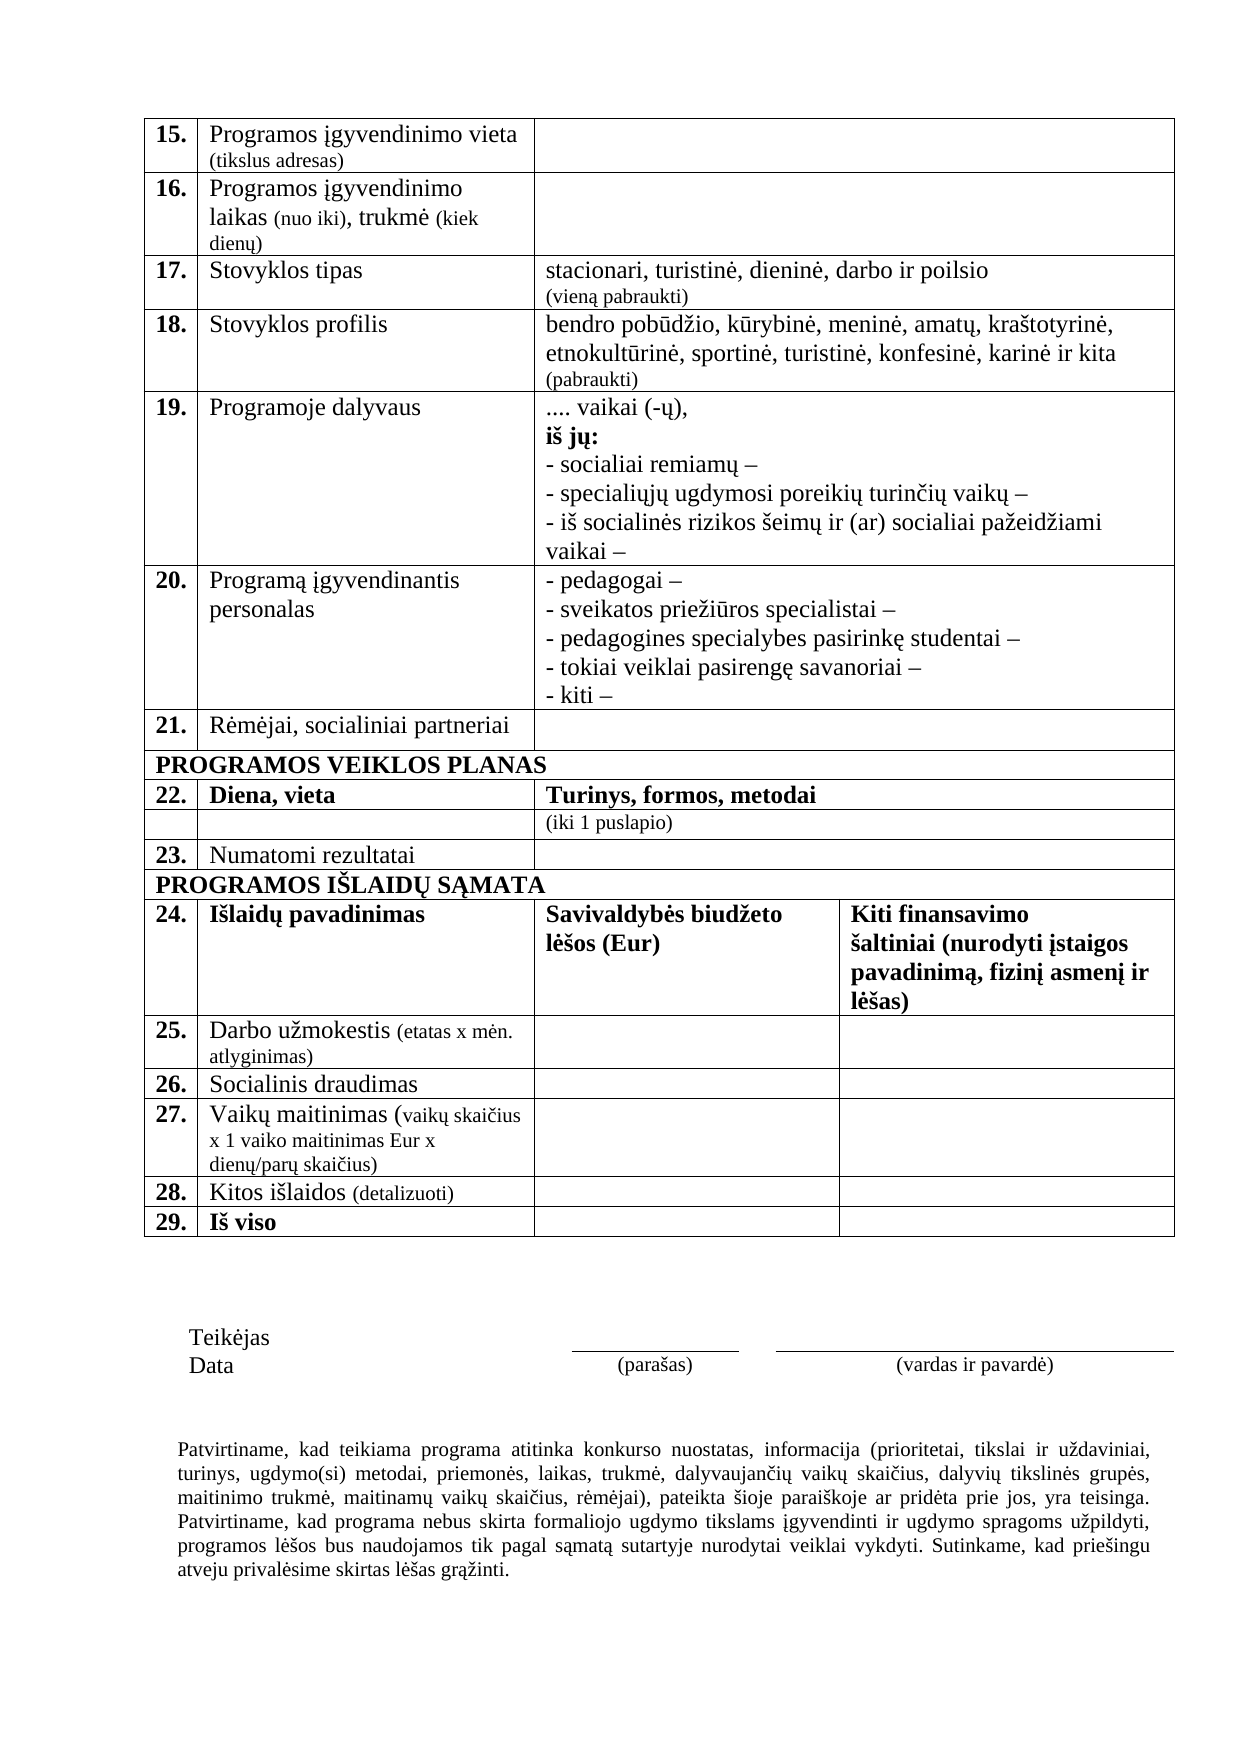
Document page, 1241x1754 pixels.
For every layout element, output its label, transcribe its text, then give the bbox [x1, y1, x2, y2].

table_cell Diena, vieta [198, 780, 534, 809]
table_cell [840, 1177, 1174, 1206]
table_cell - pedagogai – - sveikatos priežiūros specialistai – - pedagogines specialybes pasirinkę studentai – - tokiai veiklai pasirengę savanoriai – - kiti – [535, 566, 1174, 709]
table_cell [535, 1099, 839, 1176]
table_cell PROGRAMOS IŠLAIDŲ SĄMATA [145, 870, 1174, 898]
table_cell stacionari, turistinė, dieninė, darbo ir poilsio (vieną pabraukti) [535, 256, 1174, 308]
table_cell Numatomi rezultatai [198, 840, 534, 869]
table_cell Išlaidų pavadinimas [198, 900, 534, 1014]
table_cell 28. [145, 1177, 197, 1206]
table_cell [840, 1016, 1174, 1068]
text Patvirtiname, kad teikiama programa atitinka konkurso nuostatas, informacija (prioritetai, tikslai ir uždaviniai, turinys, ugdymo(si) metodai, priemonės, laikas, trukmė, dalyvaujančių vaikų skaičius, dalyvių tikslinės grupės, maitinimo trukmė, maitinamų vaikų skaičius, rėmėjai), pateikta šioje paraiškoje ar pridėta prie jos, yra teisinga. Patvirtiname, kad programa nebus skirta formaliojo ugdymo tikslams įgyvendinti ir ugdymo spragoms užpildyti, programos lėšos bus naudojamos tik pagal sąmatą sutartyje nurodytai veiklai vykdyti. Sutinkame, kad priešingu atveju privalėsime skirtas lėšas grąžinti. [177, 1437, 1152, 1581]
table_cell 16. [145, 173, 197, 254]
table_cell Programos įgyvendinimo vieta (tikslus adresas) [198, 119, 534, 172]
table_cell [535, 1069, 839, 1098]
table_cell 27. [145, 1099, 197, 1176]
table_cell 24. [145, 900, 197, 1014]
table_cell [840, 1099, 1174, 1176]
table_cell 15. [145, 119, 197, 172]
table_cell Kiti finansavimo šaltiniai (nurodyti įstaigos pavadinimą, fizinį asmenį ir lėšas) [840, 900, 1174, 1014]
table_cell [739, 1351, 776, 1379]
table_cell 18. [145, 310, 197, 391]
table_cell 19. [145, 392, 197, 564]
table_cell Stovyklos profilis [198, 310, 534, 391]
table_cell (parašas) [572, 1352, 738, 1379]
table_cell Darbo užmokestis (etatas x mėn. atlyginimas) [198, 1016, 534, 1068]
table_cell Programos įgyvendinimo laikas (nuo iki), trukmė (kiek dienų) [198, 173, 534, 254]
table_cell [840, 1207, 1174, 1236]
table_cell Savivaldybės biudžeto lėšos (Eur) [535, 900, 839, 1014]
table_header [572, 1323, 738, 1351]
table_cell 25. [145, 1016, 197, 1068]
table_cell [535, 119, 1174, 172]
table_cell Socialinis draudimas [198, 1069, 534, 1098]
table_cell [535, 1016, 839, 1068]
table_cell [535, 1177, 839, 1206]
table_cell [840, 1069, 1174, 1098]
table_cell Vaikų maitinimas (vaikų skaičius x 1 vaiko maitinimas Eur x dienų/parų skaičius) [198, 1099, 534, 1176]
table_cell Kitos išlaidos (detalizuoti) [198, 1177, 534, 1206]
table_cell Data [177, 1351, 572, 1379]
table_cell [198, 810, 534, 839]
table_cell (iki 1 puslapio) [535, 810, 1174, 839]
table_header [776, 1323, 1174, 1351]
table_cell 21. [145, 710, 197, 749]
table_cell [145, 810, 197, 839]
table_cell Turinys, formos, metodai [535, 780, 1174, 809]
table_cell Programoje dalyvaus [198, 392, 534, 564]
table_cell .... vaikai (-ų), iš jų: - socialiai remiamų – - specialiųjų ugdymosi poreikių turinčių vaikų – - iš socialinės rizikos šeimų ir (ar) socialiai pažeidžiami vaikai – [535, 392, 1174, 564]
table_cell 17. [145, 256, 197, 308]
table_cell 23. [145, 840, 197, 869]
table_cell (vardas ir pavardė) [776, 1352, 1174, 1379]
table_cell Iš viso [198, 1207, 534, 1236]
table_cell PROGRAMOS VEIKLOS PLANAS [145, 751, 1174, 779]
table_header [739, 1323, 776, 1351]
table_cell 26. [145, 1069, 197, 1098]
table_cell [535, 1207, 839, 1236]
table_cell [535, 840, 1174, 869]
table_cell Rėmėjai, socialiniai partneriai [198, 710, 534, 749]
table_header Teikėjas [177, 1323, 572, 1351]
table_cell [535, 710, 1174, 749]
table_cell Programą įgyvendinantis personalas [198, 566, 534, 709]
table_cell Stovyklos tipas [198, 256, 534, 308]
table_cell 20. [145, 566, 197, 709]
table_cell [535, 173, 1174, 254]
table_cell 29. [145, 1207, 197, 1236]
table_cell 22. [145, 780, 197, 809]
table_cell bendro pobūdžio, kūrybinė, meninė, amatų, kraštotyrinė, etnokultūrinė, sportinė, turistinė, konfesinė, karinė ir kita (pabraukti) [535, 310, 1174, 391]
